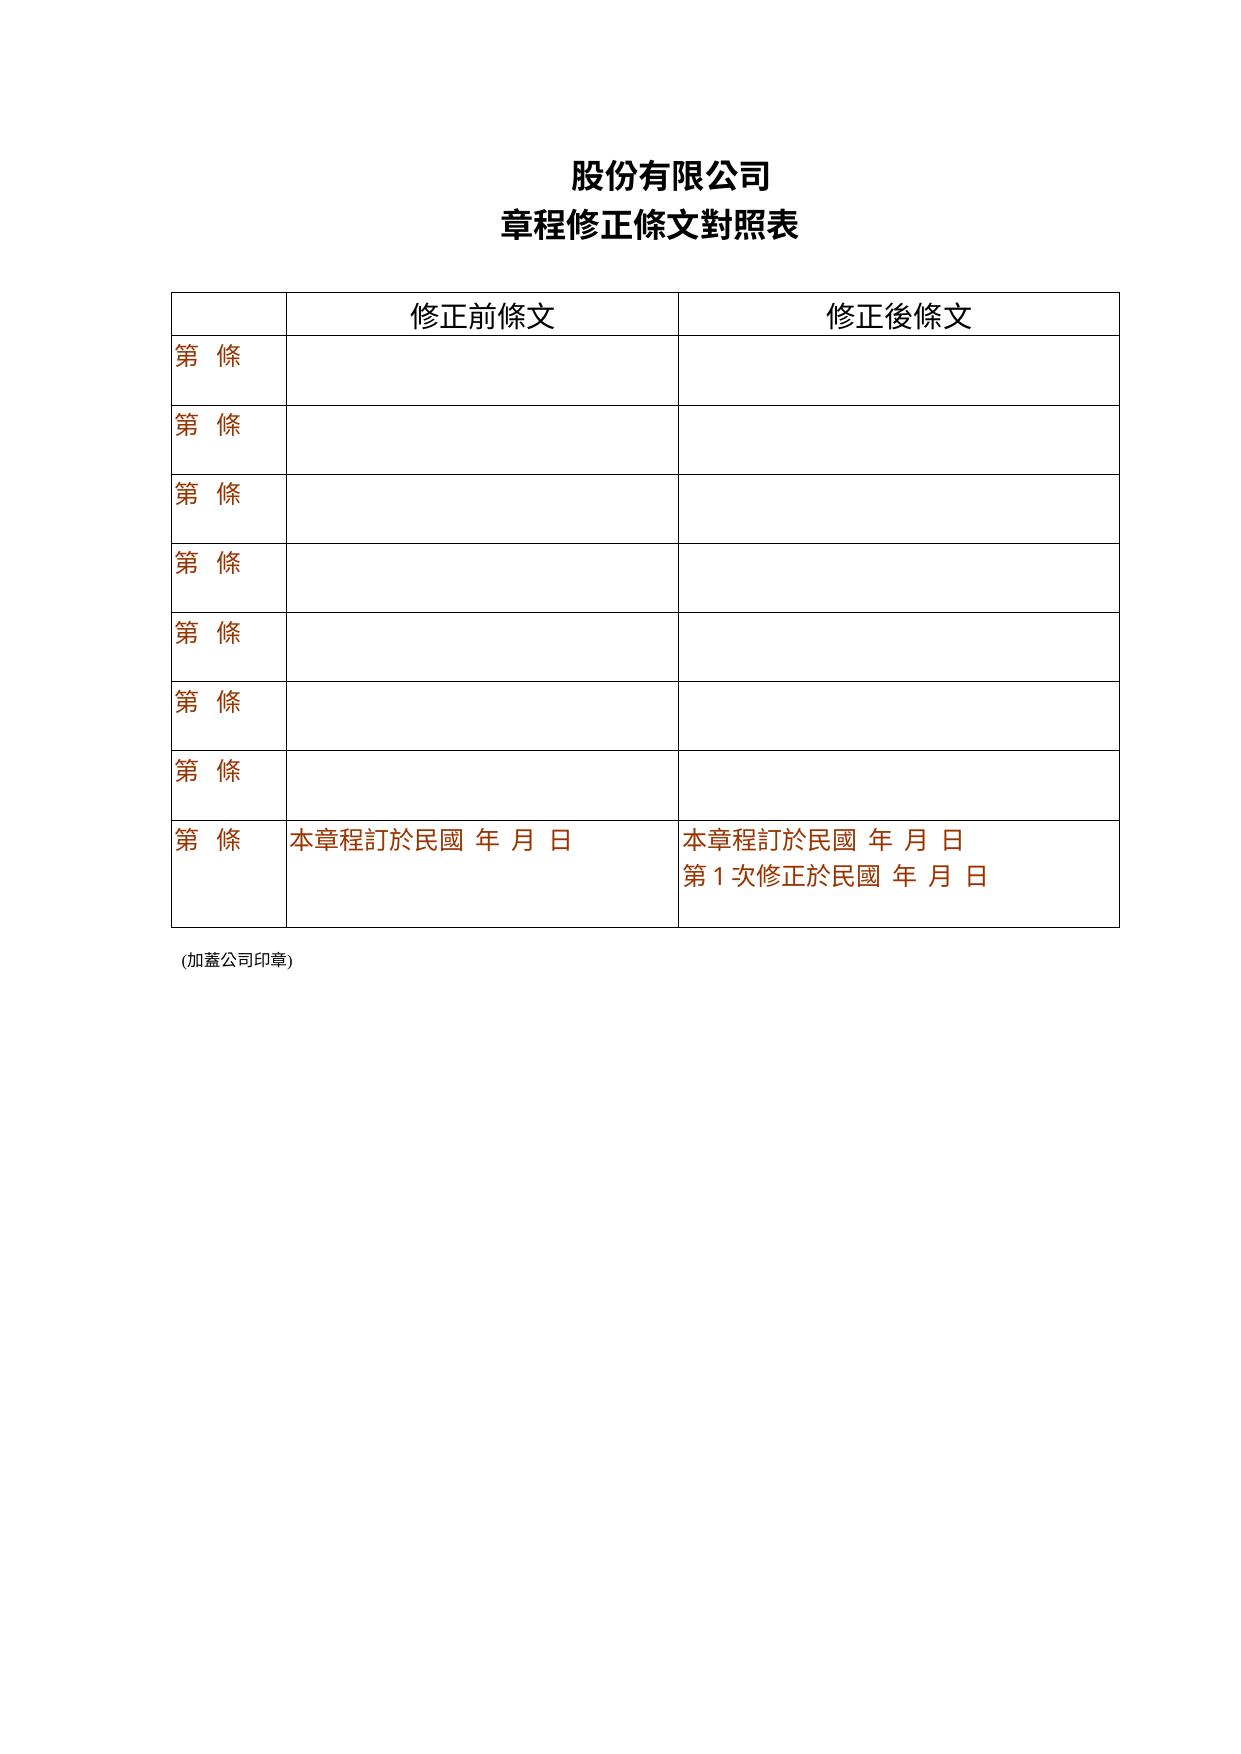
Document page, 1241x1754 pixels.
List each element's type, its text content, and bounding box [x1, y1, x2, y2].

table_cell [679, 751, 1119, 819]
table_cell [679, 544, 1119, 612]
table_cell [287, 751, 678, 819]
text 股份有限公司 [177, 150, 1122, 198]
table_cell 第 條 [172, 821, 286, 927]
table_cell 第 條 [172, 406, 286, 474]
table_cell 第 條 [172, 475, 286, 543]
table_cell [679, 682, 1119, 750]
table_header 修正前條文 [287, 293, 678, 335]
table_cell [679, 336, 1119, 404]
table_cell 本章程訂於民國 年 月 日 [287, 821, 678, 927]
table_cell [287, 682, 678, 750]
table_cell [287, 544, 678, 612]
table_header 修正後條文 [679, 293, 1119, 335]
table_cell [679, 613, 1119, 681]
table_cell [287, 613, 678, 681]
table_cell [287, 475, 678, 543]
table_cell 第 條 [172, 613, 286, 681]
table_cell 第 條 [172, 682, 286, 750]
table_cell [679, 406, 1119, 474]
table_cell [287, 406, 678, 474]
table_cell 本章程訂於民國 年 月 日 第1次修正於民國 年 月 日 [679, 821, 1119, 927]
table_cell [679, 475, 1119, 543]
table_cell 第 條 [172, 544, 286, 612]
table_cell 第 條 [172, 336, 286, 404]
table_cell 第 條 [172, 751, 286, 819]
text 章程修正條文對照表 [177, 198, 1122, 247]
table_cell [287, 336, 678, 404]
text (加蓋公司印章) [177, 947, 1122, 972]
table_header [172, 293, 286, 335]
